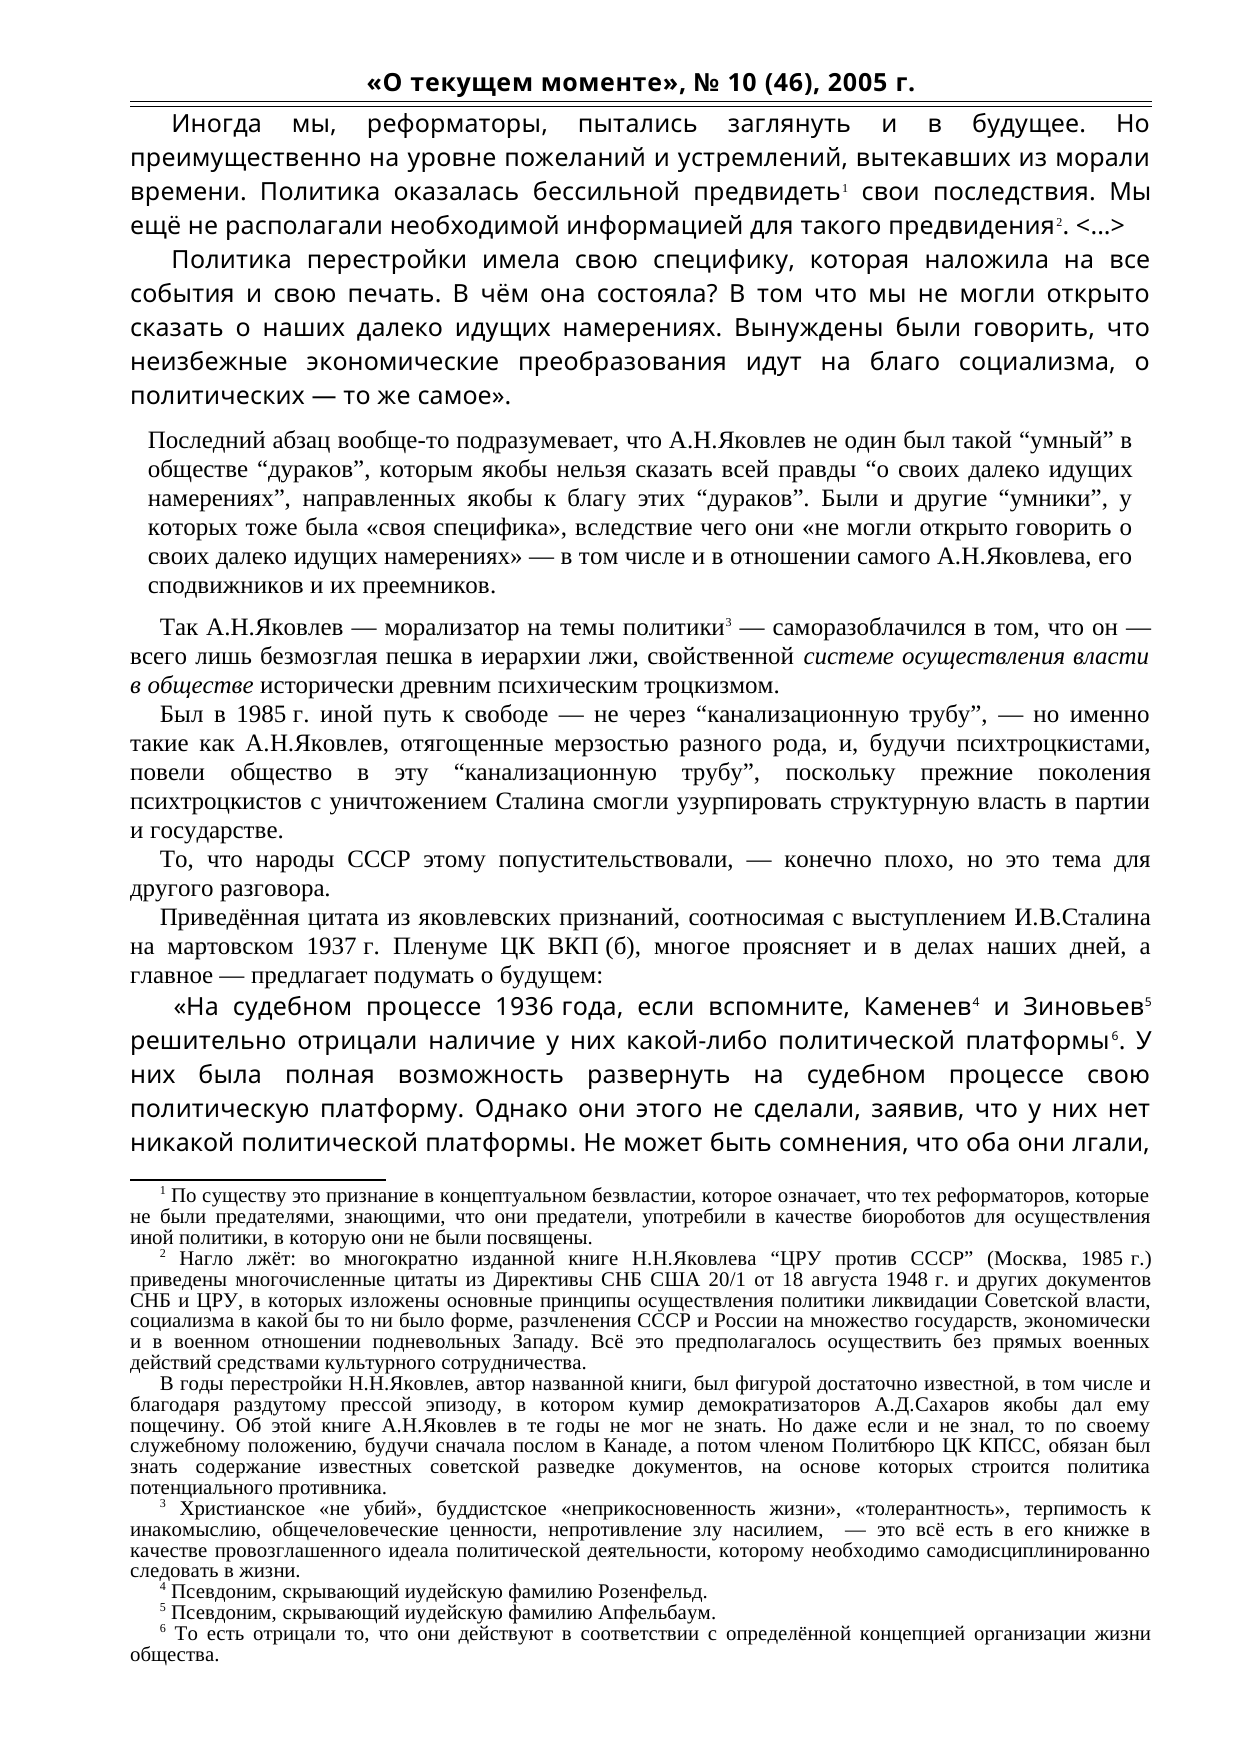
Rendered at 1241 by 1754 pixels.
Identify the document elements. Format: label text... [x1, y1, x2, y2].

text Был в 1985 г. иной путь к свободе — не через “канализационную трубу”, — но именно такие как А.Н.Яковлев, отягощенные мерзостью разного рода, и, будучи психтроцкистами, повели общество в эту “канализационную трубу”, поскольку прежние поколения психтроцкистов с уничтожением Сталина смогли узурпировать структурную власть в партии и государстве. [130, 699, 1152, 844]
text Псевдоним, скрывающий иудейскую фамилию Розенфельд. [130, 1582, 1152, 1603]
text Политика перестройки имела свою специфику, которая наложила на все события и свою печать. В чём она состояла? В том что мы не могли открыто сказать о наших далеко идущих намерениях. Вынуждены были говорить, что неизбежные экономические преобразования идут на благо социализма, о политических — то же самое». [130, 242, 1152, 412]
text Псевдоним, скрывающий иудейскую фамилию Апфельбаум. [130, 1603, 1152, 1624]
text То, что народы СССР этому попустительствовали, — конечно плохо, но это тема для другого разговора. [130, 844, 1152, 902]
text Приведённая цитата из яковлевских признаний, соотносимая с выступлением И.В.Сталина на мартовском 1937 г. Пленуме ЦК ВКП (б), многое проясняет и в делах наших дней, а главное — предлагает подумать о будущем: [130, 902, 1152, 989]
text Последний абзац вообще-то подразумевает, что А.Н.Яковлев не один был такой “умный” в обществе “дураков”, которым якобы нельзя сказать всей правды “о своих далеко идущих намерениях”, направленных якобы к благу этих “дураков”. Были и другие “умники”, у которых тоже была «своя специфика», вследствие чего они «не могли открыто говорить о своих далеко идущих намерениях» — в том числе и в отношении самого А.Н.Яковлева, его сподвижников и их преемников. [148, 424, 1134, 599]
text Так А.Н.Яковлев — морализатор на темы политики — саморазоблачился в том, что он — всего лишь безмозглая пешка в иерархии лжи, свойственной системе осуществления власти в обществе исторически древним психическим троцкизмом. [130, 611, 1152, 699]
text «На судебном процессе 1936 года, если вспомните, Каменев и Зиновьев решительно отрицали наличие у них какой-либо политической платформы. У них была полная возможность развернуть на судебном процессе свою политическую платформу. Однако они этого не сделали, заявив, что у них нет никакой политической платформы. Не может быть сомнения, что оба они лгали, [130, 989, 1152, 1159]
text По существу это признание в концептуальном безвластии, которое означает, что тех реформаторов, которые не были предателями, знающими, что они предатели, употребили в качестве биороботов для осуществления иной политики, в которую они не были посвящены. [130, 1186, 1152, 1249]
text Христианское «не убий», буддистское «неприкосновенность жизни», «толерантность», терпимость к инакомыслию, общечеловеческие ценности, непротивление злу насилием, — это всё есть в его книжке в качестве провозглашенного идеала политической деятельности, которому необходимо самодисциплинированно следовать в жизни. [130, 1499, 1152, 1582]
text В годы перестройки Н.Н.Яковлев, автор названной книги, был фигурой достаточно известной, в том числе и благодаря раздутому прессой эпизоду, в котором кумир демократизаторов А.Д.Сахаров якобы дал ему пощечину. Об этой книге А.Н.Яковлев в те годы не мог не знать. Но даже если и не знал, то по своему служебному положению, будучи сначала послом в Канаде, а потом членом Политбюро ЦК КПСС, обязан был знать содержание известных советской разведке документов, на основе которых строится политика потенциального противника. [130, 1374, 1152, 1499]
text Иногда мы, реформаторы, пытались заглянуть и в будущее. Но преимущественно на уровне пожеланий и устремлений, вытекавших из морали времени. Политика оказалась бессильной предвидеть свои последствия. Мы ещё не располагали необходимой информацией для такого предвидения. <...> [130, 107, 1152, 242]
text Нагло лжёт: во многократно изданной книге Н.Н.Яковлева “ЦРУ против СССР” (Москва, 1985 г.) приведены многочисленные цитаты из Директивы СНБ США 20/1 от 18 августа 1948 г. и других документов СНБ и ЦРУ, в которых изложены основные принципы осуществления политики ликвидации Советской власти, социализма в какой бы то ни было форме, разчленения СССР и России на множество государств, экономически и в военном отношении подневольных Западу. Всё это предполагалось осуществить без прямых военных действий средствами культурного сотрудничества. [130, 1249, 1152, 1374]
text То есть отрицали то, что они действуют в соответствии с определённой концепцией организации жизни общества. [130, 1624, 1152, 1665]
